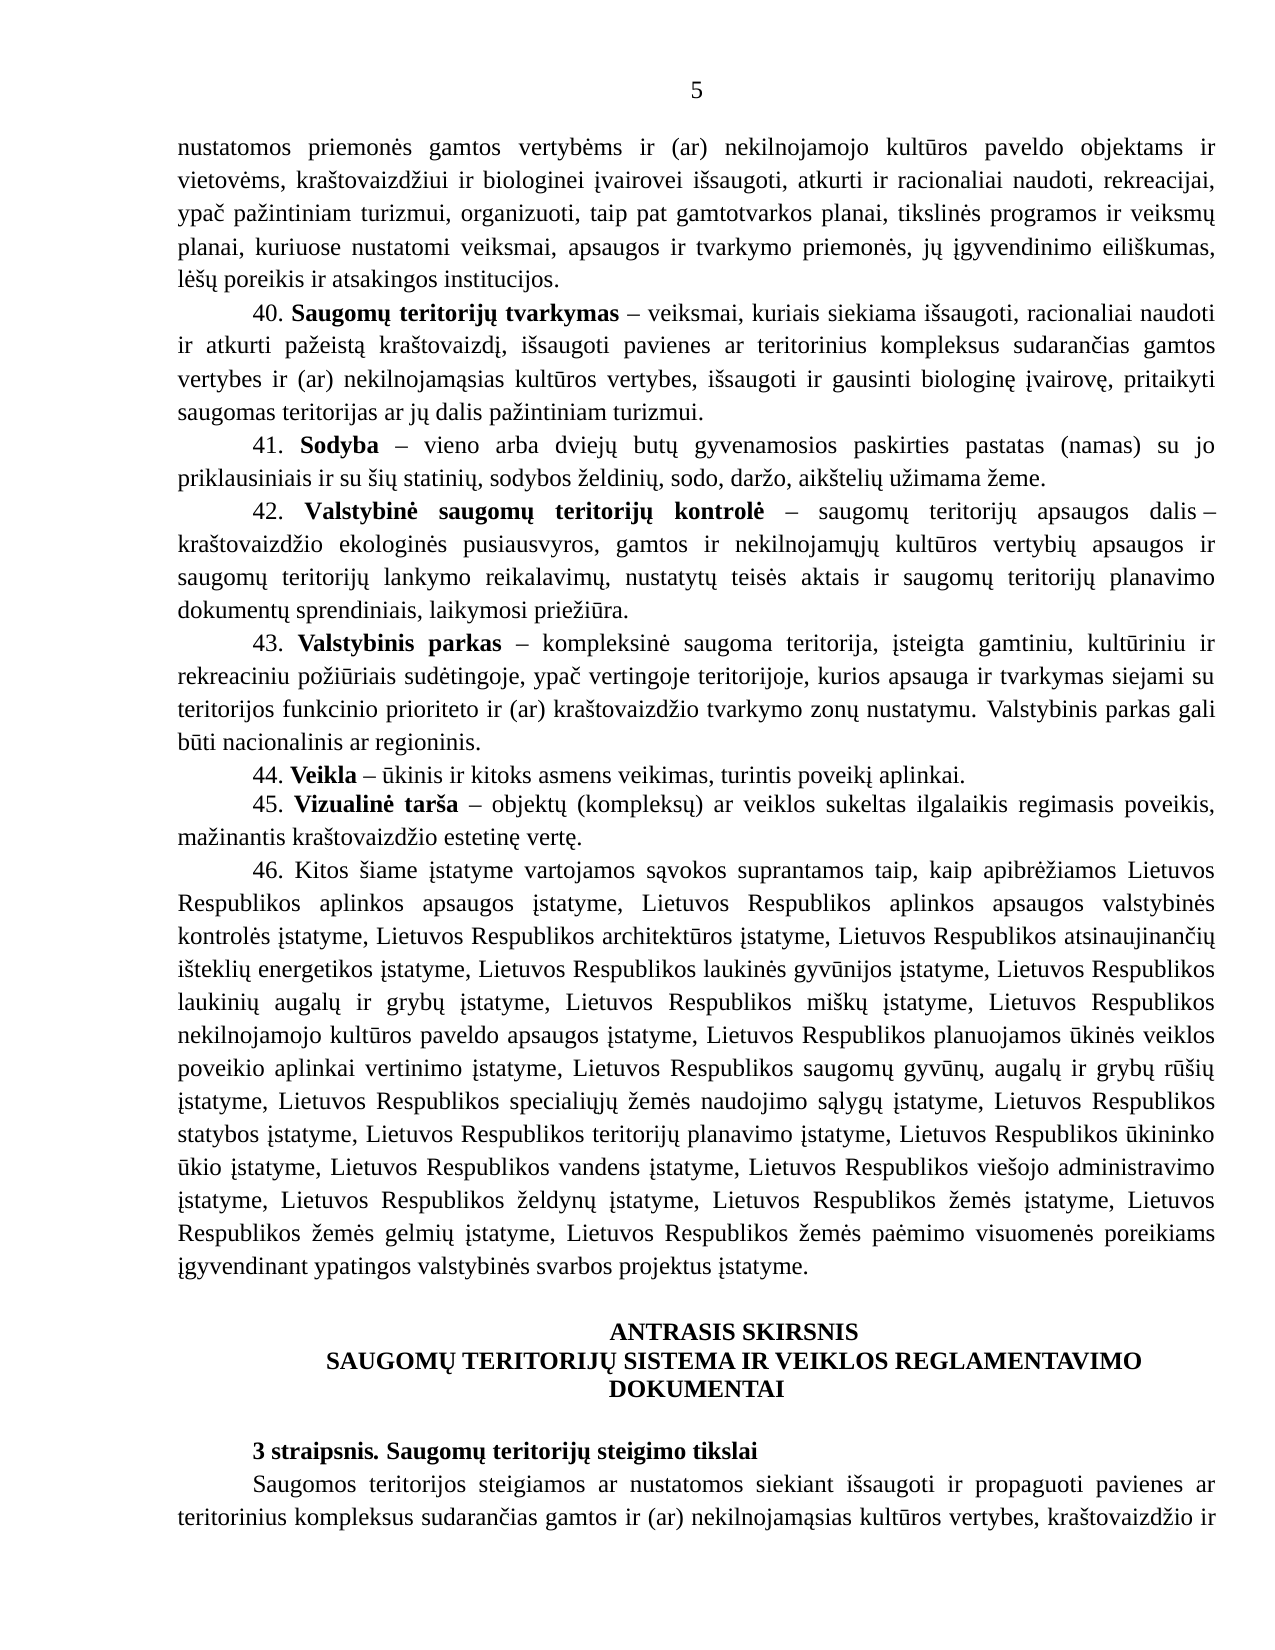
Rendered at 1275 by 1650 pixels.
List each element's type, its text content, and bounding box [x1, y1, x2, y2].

text 3 straipsnis. Saugomų teritorijų steigimo tikslai [177, 1436, 1216, 1465]
text Saugomos teritorijos steigiamos ar nustatomos siekiant išsaugoti ir propaguoti pavienes ar teritorinius kompleksus sudarančias gamtos ir (ar) nekilnojamąsias kultūros vertybes, kraštovaizdžio ir [177, 1469, 1216, 1531]
text nustatomos priemonės gamtos vertybėms ir (ar) nekilnojamojo kultūros paveldo objektams ir vietovėms, kraštovaizdžiui ir biologinei įvairovei išsaugoti, atkurti ir racionaliai naudoti, rekreacijai, ypač pažintiniam turizmui, organizuoti, taip pat gamtotvarkos planai, tikslinės programos ir veiksmų planai, kuriuose nustatomi veiksmai, apsaugos ir tvarkymo priemonės, jų įgyvendinimo eiliškumas, lėšų poreikis ir atsakingos institucijos. [177, 132, 1216, 293]
text 41. Sodyba – vieno arba dviejų butų gyvenamosios paskirties pastatas (namas) su jo priklausiniais ir su šių statinių, sodybos želdinių, sodo, daržo, aikštelių užimama žeme. [177, 430, 1216, 491]
text SAUGOMŲ TERITORIJŲ SISTEMA ir veiklos reglamentavimo dokumentai [177, 1346, 1216, 1403]
text 45. Vizualinė tarša – objektų (kompleksų) ar veiklos sukeltas ilgalaikis regimasis poveikis, mažinantis kraštovaizdžio estetinę vertę. [177, 789, 1216, 850]
text 46. Kitos šiame įstatyme vartojamos sąvokos suprantamos taip, kaip apibrėžiamos Lietuvos Respublikos aplinkos apsaugos įstatyme, Lietuvos Respublikos aplinkos apsaugos valstybinės kontrolės įstatyme, Lietuvos Respublikos architektūros įstatyme, Lietuvos Respublikos atsinaujinančių išteklių energetikos įstatyme, Lietuvos Respublikos laukinės gyvūnijos įstatyme, Lietuvos Respublikos laukinių augalų ir grybų įstatyme, Lietuvos Respublikos miškų įstatyme, Lietuvos Respublikos nekilnojamojo kultūros paveldo apsaugos įstatyme, Lietuvos Respublikos planuojamos ūkinės veiklos poveikio aplinkai vertinimo įstatyme, Lietuvos Respublikos saugomų gyvūnų, augalų ir grybų rūšių įstatyme, Lietuvos Respublikos specialiųjų žemės naudojimo sąlygų įstatyme, Lietuvos Respublikos statybos įstatyme, Lietuvos Respublikos teritorijų planavimo įstatyme, Lietuvos Respublikos ūkininko ūkio įstatyme, Lietuvos Respublikos vandens įstatyme, Lietuvos Respublikos viešojo administravimo įstatyme, Lietuvos Respublikos želdynų įstatyme, Lietuvos Respublikos žemės įstatyme, Lietuvos Respublikos žemės gelmių įstatyme, Lietuvos Respublikos žemės paėmimo visuomenės poreikiams įgyvendinant ypatingos valstybinės svarbos projektus įstatyme. [177, 855, 1216, 1280]
text 42. Valstybinė saugomų teritorijų kontrolė – saugomų teritorijų apsaugos dalis – kraštovaizdžio ekologinės pusiausvyros, gamtos ir nekilnojamųjų kultūros vertybių apsaugos ir saugomų teritorijų lankymo reikalavimų, nustatytų teisės aktais ir saugomų teritorijų planavimo dokumentų sprendiniais, laikymosi priežiūra. [177, 496, 1216, 623]
text 44. Veikla – ūkinis ir kitoks asmens veikimas, turintis poveikį aplinkai. [177, 760, 1216, 789]
text 40. Saugomų teritorijų tvarkymas – veiksmai, kuriais siekiama išsaugoti, racionaliai naudoti ir atkurti pažeistą kraštovaizdį, išsaugoti pavienes ar teritorinius kompleksus sudarančias gamtos vertybes ir (ar) nekilnojamąsias kultūros vertybes, išsaugoti ir gausinti biologinę įvairovę, pritaikyti saugomas teritorijas ar jų dalis pažintiniam turizmui. [177, 298, 1216, 425]
text 43. Valstybinis parkas – kompleksinė saugoma teritorija, įsteigta gamtiniu, kultūriniu ir rekreaciniu požiūriais sudėtingoje, ypač vertingoje teritorijoje, kurios apsauga ir tvarkymas siejami su teritorijos funkcinio prioriteto ir (ar) kraštovaizdžio tvarkymo zonų nustatymu. Valstybinis parkas gali būti nacionalinis ar regioninis. [177, 628, 1216, 756]
text ANTRASIS SKIRSNIS [177, 1317, 1216, 1346]
